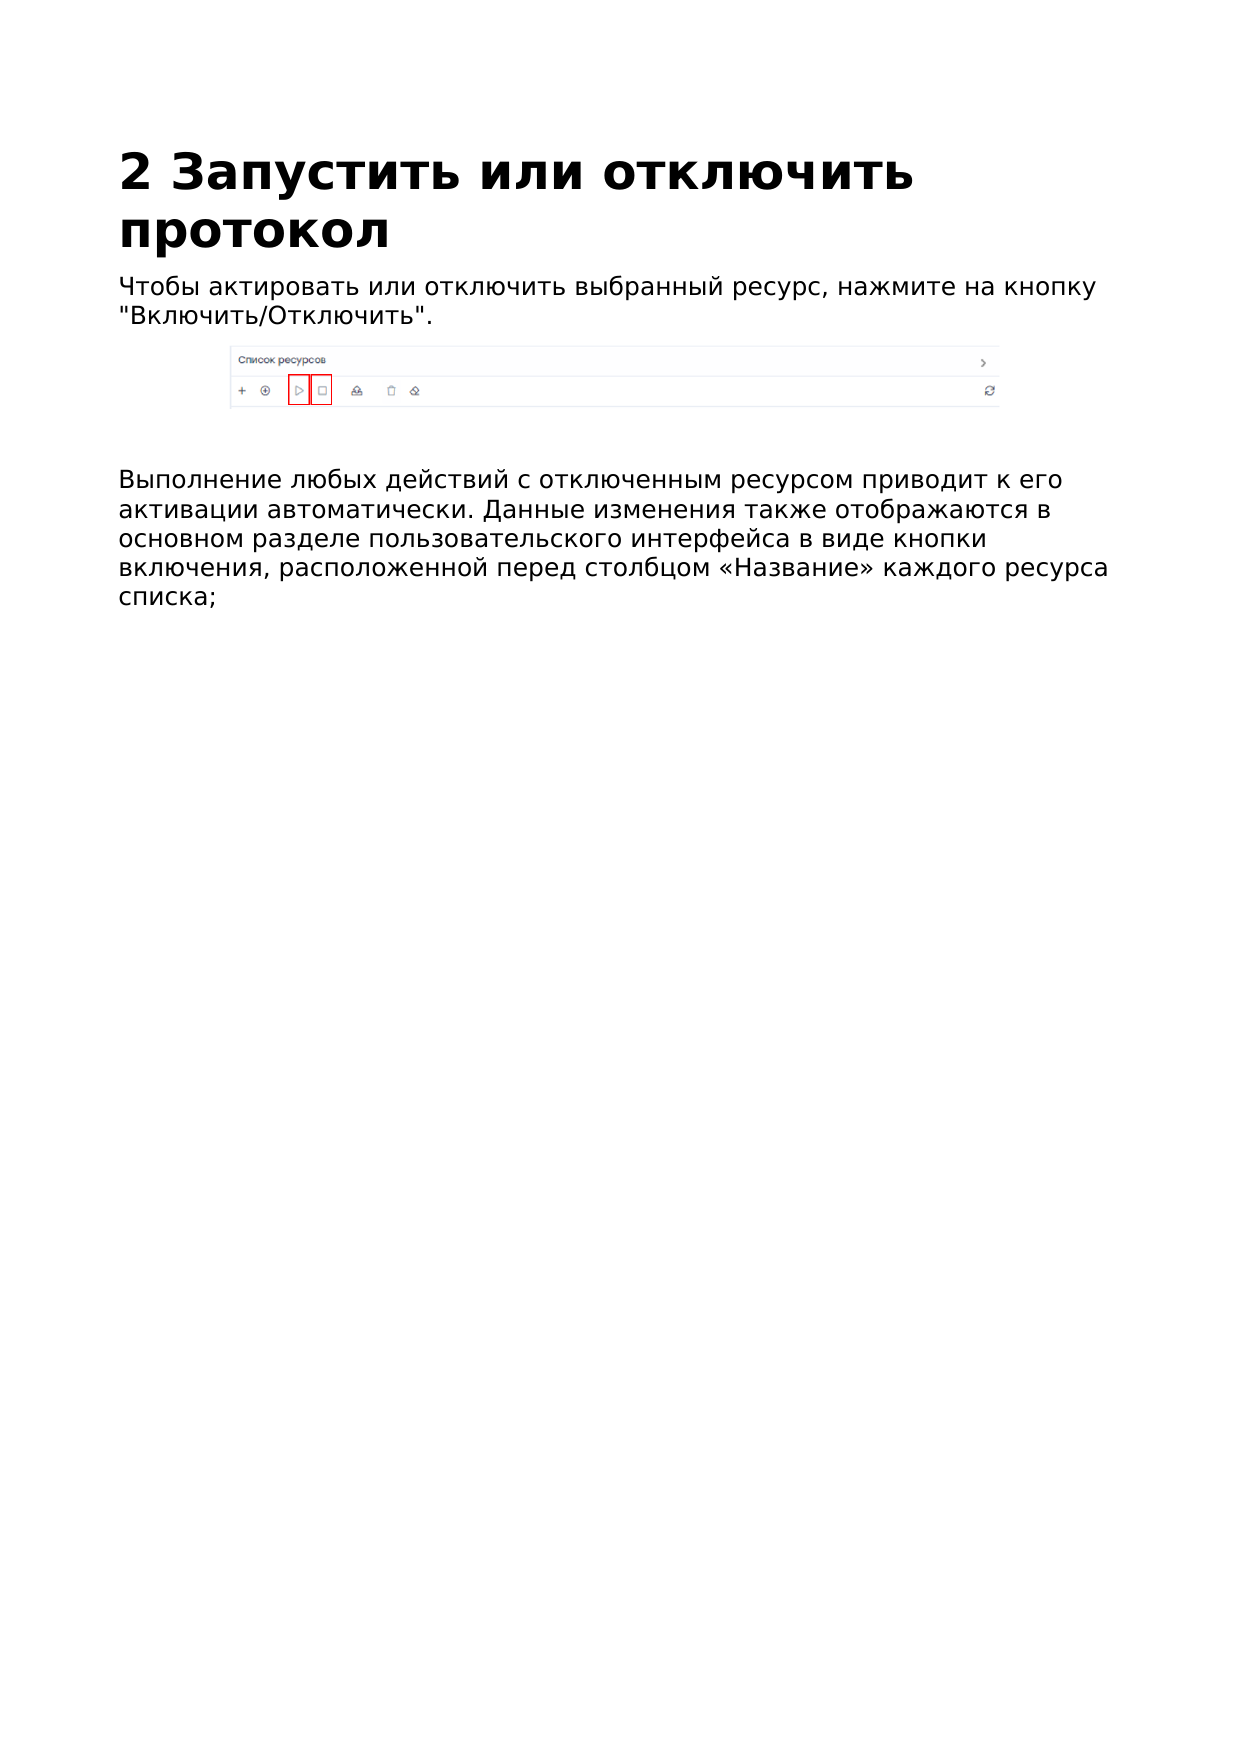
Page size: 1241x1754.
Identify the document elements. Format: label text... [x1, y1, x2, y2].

picture [229, 342, 1011, 424]
subtitle 2 Запустить или отключить протокол [118, 143, 1122, 259]
text Чтобы актировать или отключить выбранный ресурс, нажмите на кнопку "Включить/Отключить". [118, 272, 1122, 330]
text Выполнение любых действий с отключенным ресурсом приводит к его активации автоматически. Данные изменения также отображаются в основном разделе пользовательского интерфейса в виде кнопки включения, расположенной перед столбцом «Название» каждого ресурса списка; [118, 466, 1122, 611]
